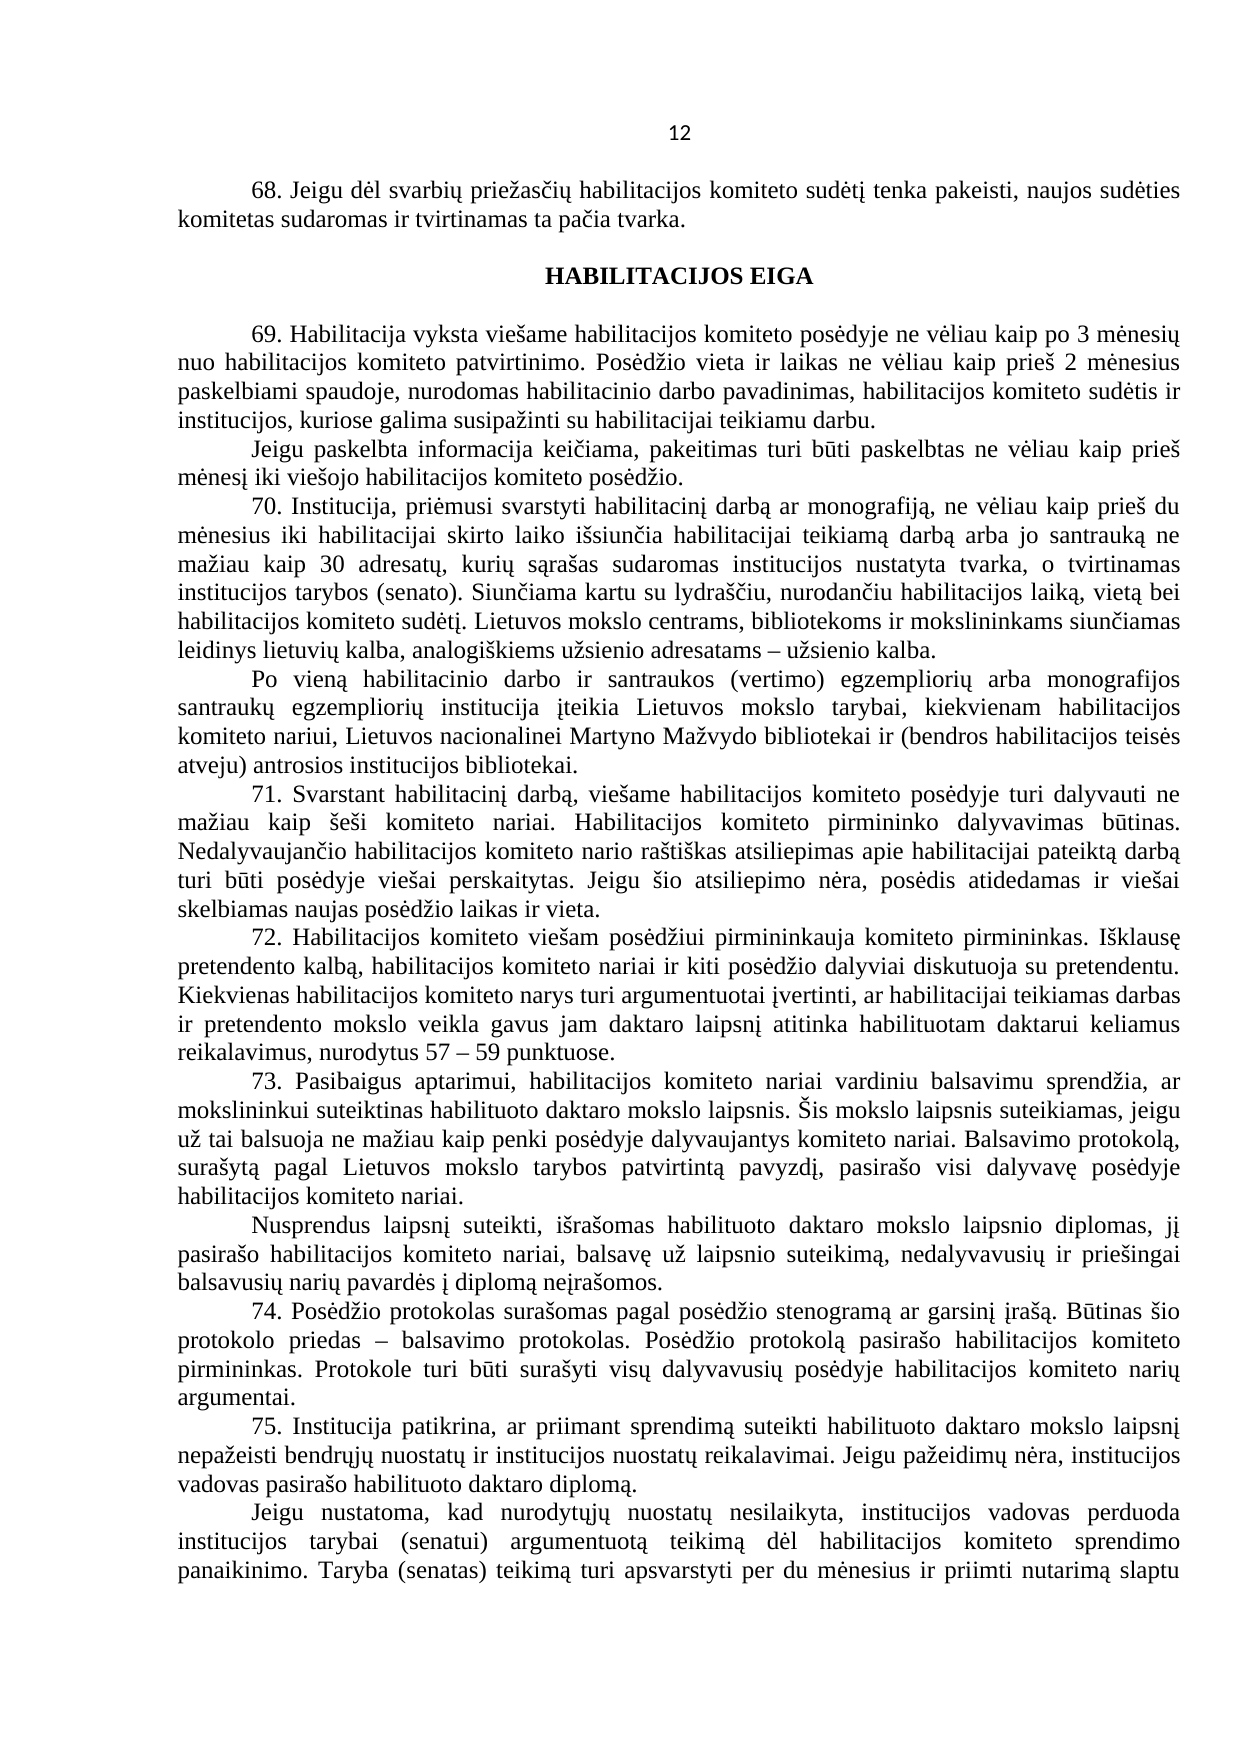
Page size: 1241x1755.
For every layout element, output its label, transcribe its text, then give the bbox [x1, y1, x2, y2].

text Jeigu paskelbta informacija keičiama, pakeitimas turi būti paskelbtas ne vėliau kaip prieš mėnesį iki viešojo habilitacijos komiteto posėdžio. [177, 434, 1181, 491]
text 68. Jeigu dėl svarbių priežasčių habilitacijos komiteto sudėtį tenka pakeisti, naujos sudėties komitetas sudaromas ir tvirtinamas ta pačia tvarka. [177, 175, 1181, 232]
text Po vieną habilitacinio darbo ir santraukos (vertimo) egzempliorių arba monografijos santraukų egzempliorių institucija įteikia Lietuvos mokslo tarybai, kiekvienam habilitacijos komiteto nariui, Lietuvos nacionalinei Martyno Mažvydo bibliotekai ir (bendros habilitacijos teisės atveju) antrosios institucijos bibliotekai. [177, 664, 1181, 779]
text 75. Institucija patikrina, ar priimant sprendimą suteikti habilituoto daktaro mokslo laipsnį nepažeisti bendrųjų nuostatų ir institucijos nuostatų reikalavimai. Jeigu pažeidimų nėra, institucijos vadovas pasirašo habilituoto daktaro diplomą. [177, 1411, 1181, 1497]
text 74. Posėdžio protokolas surašomas pagal posėdžio stenogramą ar garsinį įrašą. Būtinas šio protokolo priedas – balsavimo protokolas. Posėdžio protokolą pasirašo habilitacijos komiteto pirmininkas. Protokole turi būti surašyti visų dalyvavusių posėdyje habilitacijos komiteto narių argumentai. [177, 1296, 1181, 1411]
text 69. Habilitacija vyksta viešame habilitacijos komiteto posėdyje ne vėliau kaip po 3 mėnesių nuo habilitacijos komiteto patvirtinimo. Posėdžio vieta ir laikas ne vėliau kaip prieš 2 mėnesius paskelbiami spaudoje, nurodomas habilitacinio darbo pavadinimas, habilitacijos komiteto sudėtis ir institucijos, kuriose galima susipažinti su habilitacijai teikiamu darbu. [177, 319, 1181, 434]
text 73. Pasibaigus aptarimui, habilitacijos komiteto nariai vardiniu balsavimu sprendžia, ar mokslininkui suteiktinas habilituoto daktaro mokslo laipsnis. Šis mokslo laipsnis suteikiamas, jeigu už tai balsuoja ne mažiau kaip penki posėdyje dalyvaujantys komiteto nariai. Balsavimo protokolą, surašytą pagal Lietuvos mokslo tarybos patvirtintą pavyzdį, pasirašo visi dalyvavę posėdyje habilitacijos komiteto nariai. [177, 1066, 1181, 1210]
text Nusprendus laipsnį suteikti, išrašomas habilituoto daktaro mokslo laipsnio diplomas, jį pasirašo habilitacijos komiteto nariai, balsavę už laipsnio suteikimą, nedalyvavusių ir priešingai balsavusių narių pavardės į diplomą neįrašomos. [177, 1210, 1181, 1296]
text Habilitacijos eiga [177, 261, 1181, 290]
text 71. Svarstant habilitacinį darbą, viešame habilitacijos komiteto posėdyje turi dalyvauti ne mažiau kaip šeši komiteto nariai. Habilitacijos komiteto pirmininko dalyvavimas būtinas. Nedalyvaujančio habilitacijos komiteto nario raštiškas atsiliepimas apie habilitacijai pateiktą darbą turi būti posėdyje viešai perskaitytas. Jeigu šio atsiliepimo nėra, posėdis atidedamas ir viešai skelbiamas naujas posėdžio laikas ir vieta. [177, 779, 1181, 922]
text Jeigu nustatoma, kad nurodytųjų nuostatų nesilaikyta, institucijos vadovas perduoda institucijos tarybai (senatui) argumentuotą teikimą dėl habilitacijos komiteto sprendimo panaikinimo. Taryba (senatas) teikimą turi apsvarstyti per du mėnesius ir priimti nutarimą slaptu [177, 1497, 1181, 1584]
text 70. Institucija, priėmusi svarstyti habilitacinį darbą ar monografiją, ne vėliau kaip prieš du mėnesius iki habilitacijai skirto laiko išsiunčia habilitacijai teikiamą darbą arba jo santrauką ne mažiau kaip 30 adresatų, kurių sąrašas sudaromas institucijos nustatyta tvarka, o tvirtinamas institucijos tarybos (senato). Siunčiama kartu su lydraščiu, nurodančiu habilitacijos laiką, vietą bei habilitacijos komiteto sudėtį. Lietuvos mokslo centrams, bibliotekoms ir mokslininkams siunčiamas leidinys lietuvių kalba, analogiškiems užsienio adresatams – užsienio kalba. [177, 491, 1181, 664]
text 72. Habilitacijos komiteto viešam posėdžiui pirmininkauja komiteto pirmininkas. Išklausę pretendento kalbą, habilitacijos komiteto nariai ir kiti posėdžio dalyviai diskutuoja su pretendentu. Kiekvienas habilitacijos komiteto narys turi argumentuotai įvertinti, ar habilitacijai teikiamas darbas ir pretendento mokslo veikla gavus jam daktaro laipsnį atitinka habilituotam daktarui keliamus reikalavimus, nurodytus 57 – 59 punktuose. [177, 922, 1181, 1066]
